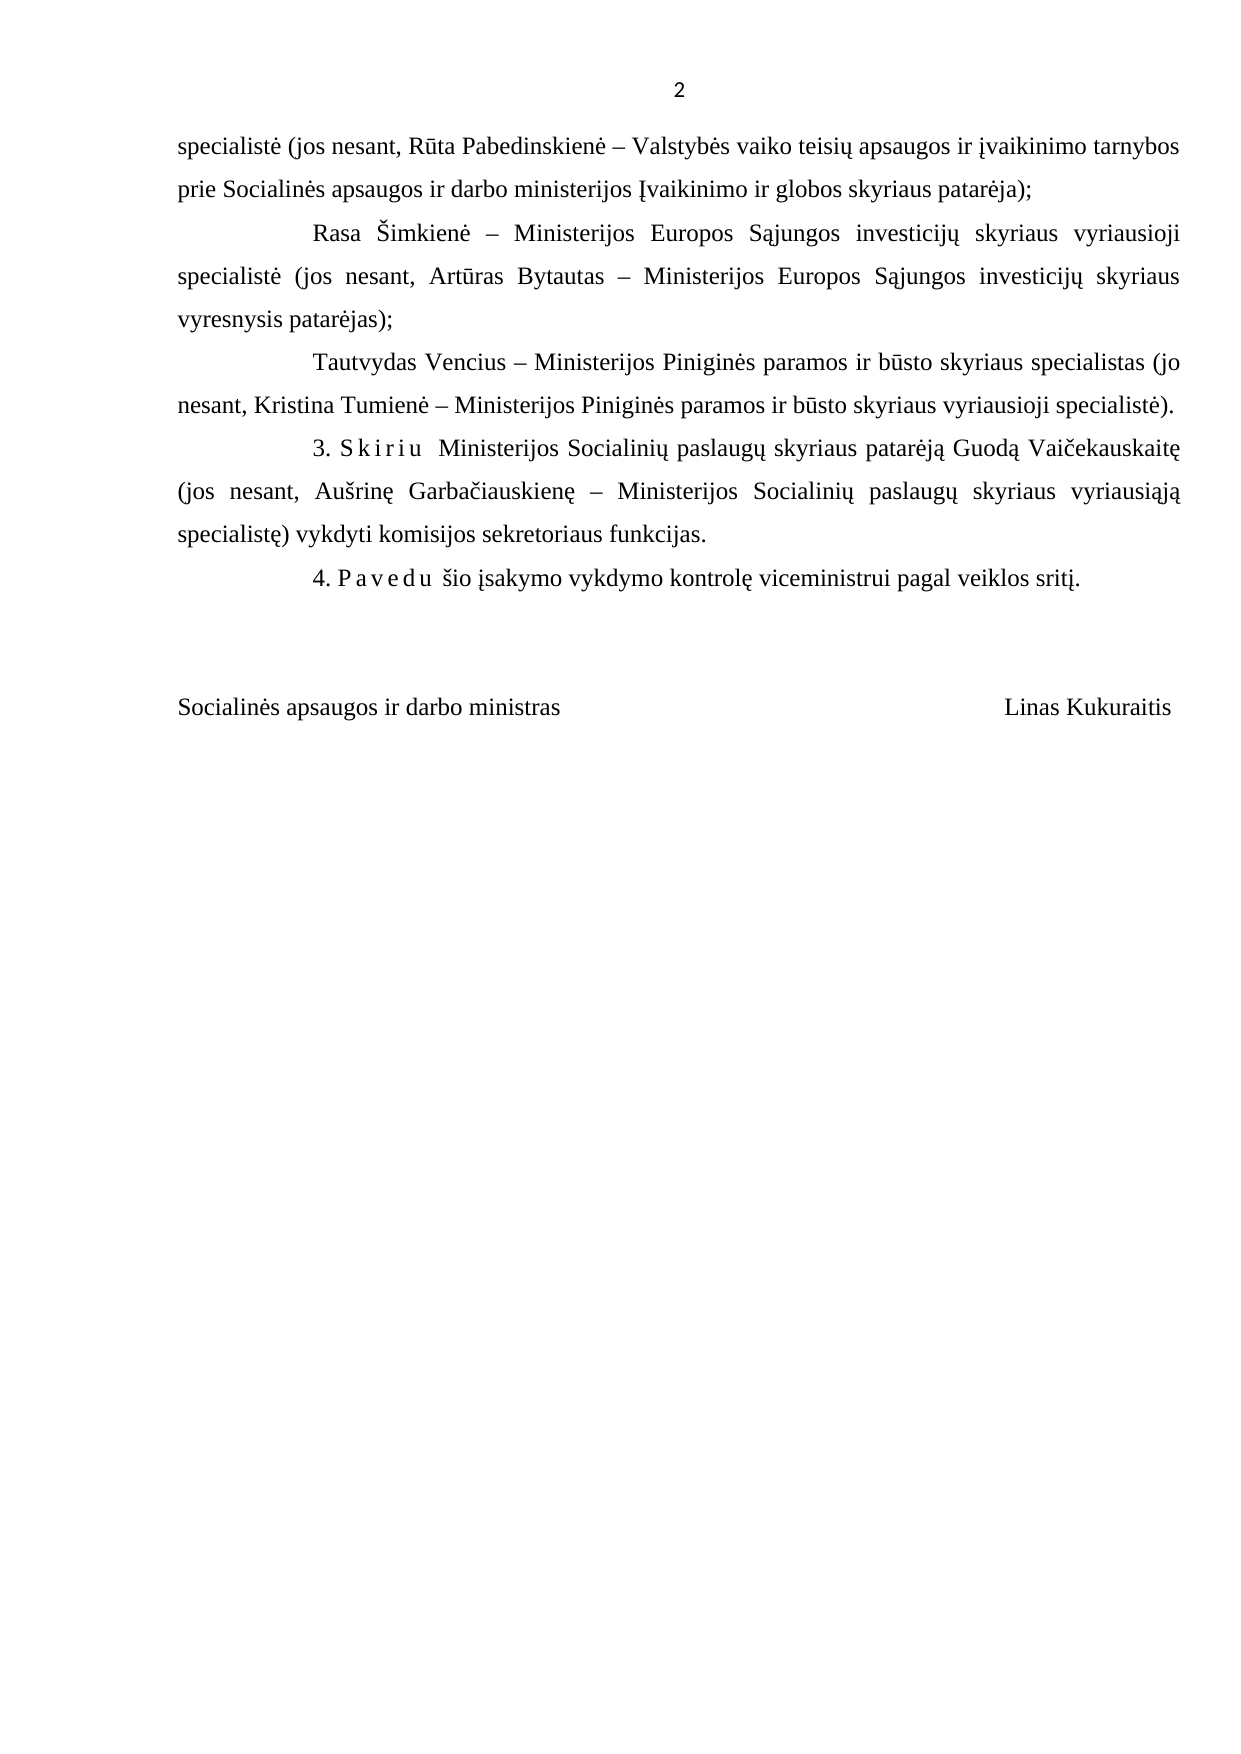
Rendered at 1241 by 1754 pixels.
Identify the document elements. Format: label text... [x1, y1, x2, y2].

text specialistė (jos nesant, Rūta Pabedinskienė – Valstybės vaiko teisių apsaugos ir įvaikinimo tarnybos prie Socialinės apsaugos ir darbo ministerijos Įvaikinimo ir globos skyriaus patarėja); [177, 131, 1181, 203]
text 4. Pavedu šio įsakymo vykdymo kontrolę viceministrui pagal veiklos sritį. [177, 563, 1181, 591]
text Rasa Šimkienė – Ministerijos Europos Sąjungos investicijų skyriaus vyriausioji specialistė (jos nesant, Artūras Bytautas – Ministerijos Europos Sąjungos investicijų skyriaus vyresnysis patarėjas); [177, 218, 1181, 333]
text 3. Skiriu Ministerijos Socialinių paslaugų skyriaus patarėją Guodą Vaičekauskaitę (jos nesant, Aušrinę Garbačiauskienę – Ministerijos Socialinių paslaugų skyriaus vyriausiąją specialistę) vykdyti komisijos sekretoriaus funkcijas. [177, 433, 1181, 548]
text Socialinės apsaugos ir darbo ministras Linas Kukuraitis [177, 692, 1181, 721]
text Tautvydas Vencius – Ministerijos Piniginės paramos ir būsto skyriaus specialistas (jo nesant, Kristina Tumienė – Ministerijos Piniginės paramos ir būsto skyriaus vyriausioji specialistė). [177, 347, 1181, 419]
